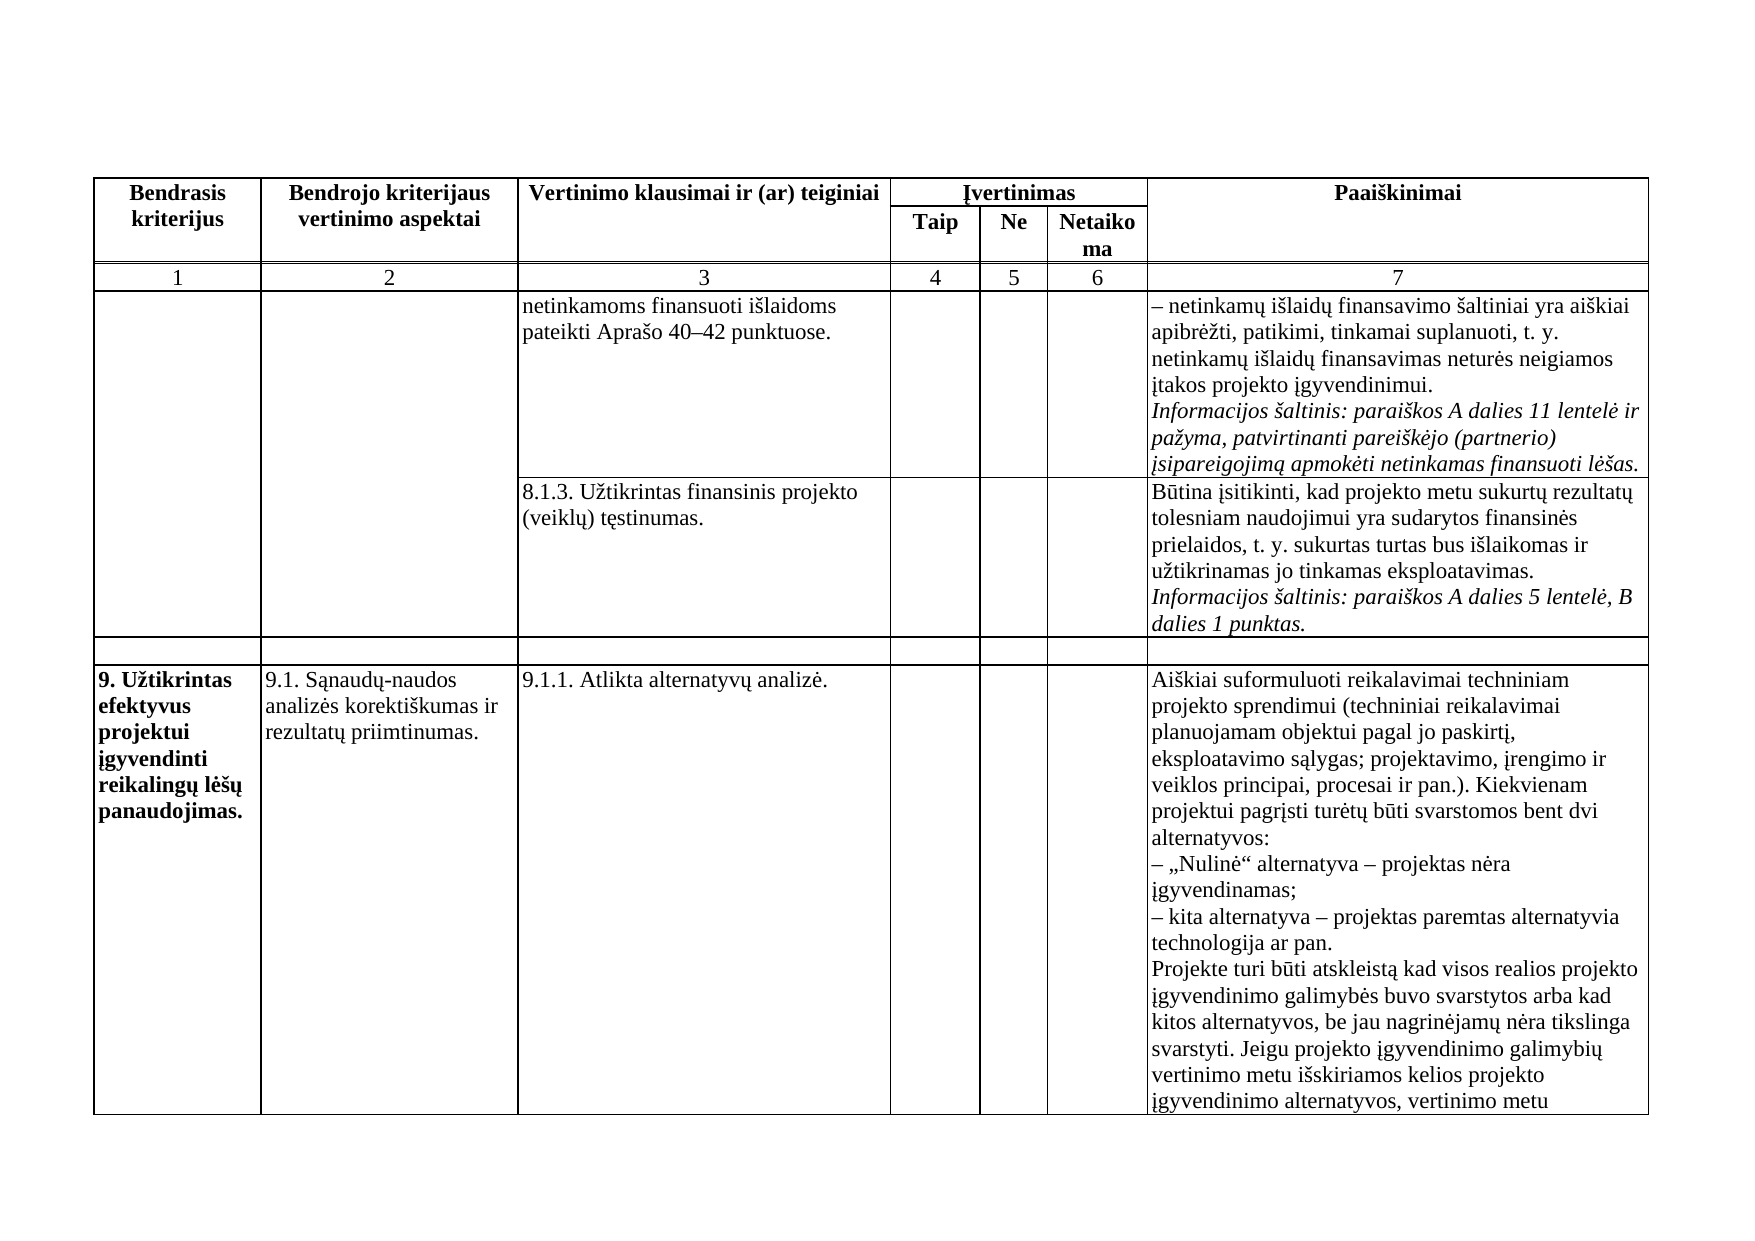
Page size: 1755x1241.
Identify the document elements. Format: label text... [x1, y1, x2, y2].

table_cell [95, 292, 260, 636]
table_cell Taip [891, 207, 979, 261]
table_cell [262, 292, 517, 636]
table_cell Ne [981, 207, 1047, 261]
table_cell 9.1.1. Atlikta alternatyvų analizė. [519, 666, 890, 1114]
table_cell [891, 478, 979, 636]
table_cell [1048, 638, 1147, 664]
table_cell 5 [981, 264, 1047, 290]
table_cell [981, 292, 1047, 476]
table_cell 9. Užtikrintas efektyvus projektui įgyvendinti reikalingų lėšų panaudojimas. [95, 666, 260, 1114]
table_cell [1148, 638, 1648, 664]
table_cell [95, 638, 260, 664]
table_cell 6 [1048, 264, 1147, 290]
table_header Paaiškinimai [1148, 179, 1648, 261]
table_cell 8.1.3. Užtikrintas finansinis projekto (veiklų) tęstinumas. [519, 478, 890, 636]
table_cell [891, 638, 979, 664]
table_cell [981, 638, 1047, 664]
table_cell [1048, 478, 1147, 636]
table_header Vertinimo klausimai ir (ar) teiginiai [519, 179, 890, 261]
table_cell [891, 292, 979, 476]
table_cell [1048, 666, 1147, 1114]
table_cell Aiškiai suformuluoti reikalavimai techniniam projekto sprendimui (techniniai reikalavimai planuojamam objektui pagal jo paskirtį, eksploatavimo sąlygas; projektavimo, įrengimo ir veiklos principai, procesai ir pan.). Kiekvienam projektui pagrįsti turėtų būti svarstomos bent dvi alternatyvos: – „Nulinė“ alternatyva – projektas nėra įgyvendinamas; – kita alternatyva – projektas paremtas alternatyvia technologija ar pan. Projekte turi būti atskleistą kad visos realios projekto įgyvendinimo galimybės buvo svarstytos arba kad kitos alternatyvos, be jau nagrinėjamų nėra tikslinga svarstyti. Jeigu projekto įgyvendinimo galimybių vertinimo metu išskiriamos kelios projekto įgyvendinimo alternatyvos, vertinimo metu [1148, 666, 1648, 1114]
table_cell 1 [95, 264, 260, 290]
table_cell [981, 478, 1047, 636]
table_cell [519, 638, 890, 664]
table_cell 7 [1148, 264, 1648, 290]
table_header Bendrojo kriterijaus vertinimo aspektai [262, 179, 517, 261]
table_cell 2 [262, 264, 517, 290]
table_cell 3 [519, 264, 890, 290]
table_header Bendrasis kriterijus [95, 179, 260, 261]
table_cell – netinkamų išlaidų finansavimo šaltiniai yra aiškiai apibrėžti, patikimi, tinkamai suplanuoti, t. y. netinkamų išlaidų finansavimas neturės neigiamos įtakos projekto įgyvendinimui. Informacijos šaltinis: paraiškos A dalies 11 lentelė ir pažyma, patvirtinanti pareiškėjo (partnerio) įsipareigojimą apmokėti netinkamas finansuoti lėšas. [1148, 292, 1648, 476]
table_cell Netaikoma [1048, 207, 1147, 261]
table_cell [891, 666, 979, 1114]
table_cell 9.1. Sąnaudų-naudos analizės korektiškumas ir rezultatų priimtinumas. [262, 666, 517, 1114]
table_cell 4 [891, 264, 979, 290]
table_cell [1048, 292, 1147, 476]
table_cell [981, 666, 1047, 1114]
table_cell Būtina įsitikinti, kad projekto metu sukurtų rezultatų tolesniam naudojimui yra sudarytos finansinės prielaidos, t. y. sukurtas turtas bus išlaikomas ir užtikrinamas jo tinkamas eksploatavimas. Informacijos šaltinis: paraiškos A dalies 5 lentelė, B dalies 1 punktas. [1148, 478, 1648, 636]
table_cell netinkamoms finansuoti išlaidoms pateikti Aprašo 40–42 punktuose. [519, 292, 890, 476]
table_header Įvertinimas [891, 179, 1147, 205]
table_cell [262, 638, 517, 664]
